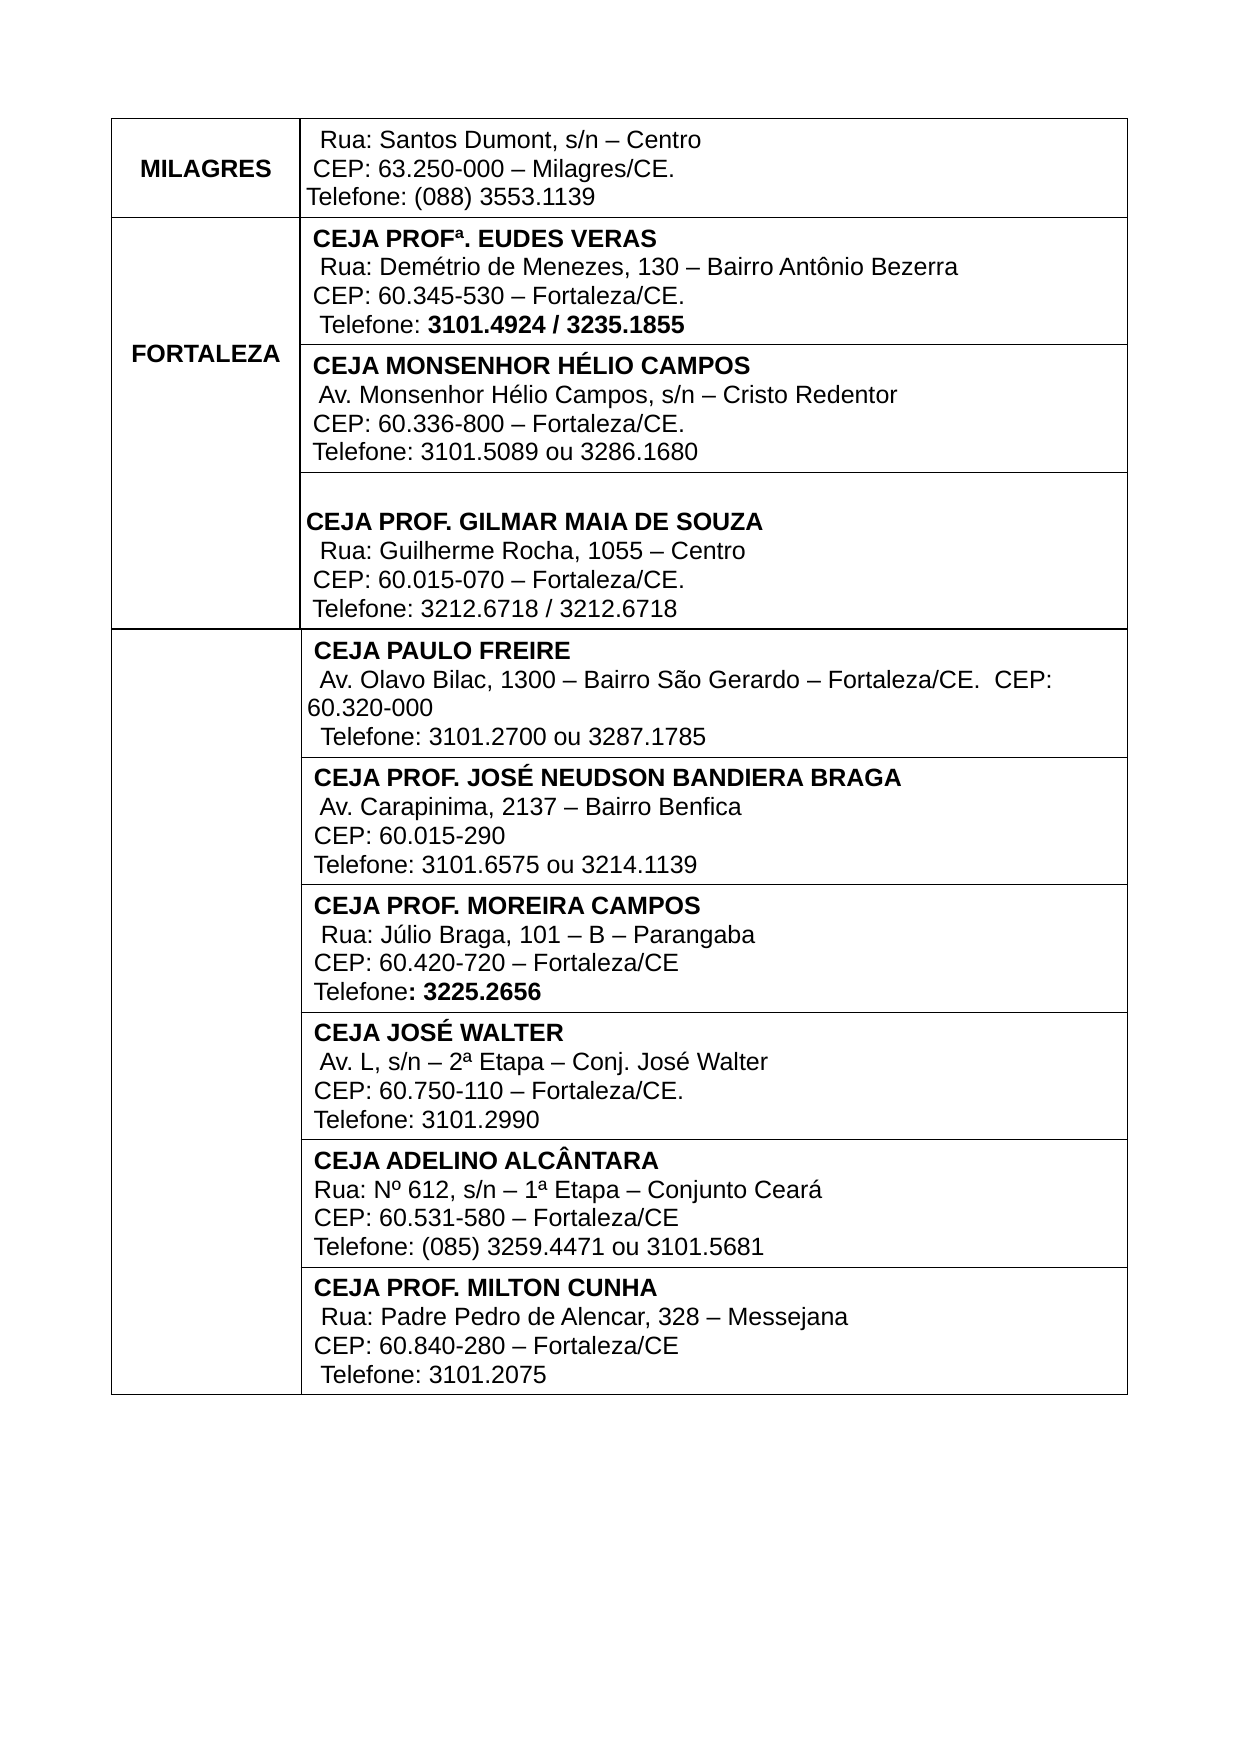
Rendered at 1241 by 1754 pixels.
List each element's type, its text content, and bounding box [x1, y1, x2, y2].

table_cell CEJA PROF. GILMAR MAIA DE SOUZA Rua: Guilherme Rocha, 1055 – Centro CEP: 60.015-070 – Fortaleza/CE. Telefone: 3212.6718 / 3212.6718 [301, 473, 1127, 628]
table_cell CEJA PROF. MOREIRA CAMPOS Rua: Júlio Braga, 101 – B – Parangaba CEP: 60.420-720 – Fortaleza/CE Telefone: 3225.2656 [302, 885, 1127, 1012]
table_cell MILAGRES [112, 119, 299, 217]
table_cell Rua: Santos Dumont, s/n – Centro CEP: 63.250-000 – Milagres/CE. Telefone: (088) 3553.1139 [301, 119, 1127, 217]
table_header [112, 630, 301, 1394]
table_cell CEJA PROF. JOSÉ NEUDSON BANDIERA BRAGA Av. Carapinima, 2137 – Bairro Benfica CEP: 60.015-290 Telefone: 3101.6575 ou 3214.1139 [302, 758, 1127, 884]
table_cell CEJA JOSÉ WALTER Av. L, s/n – 2ª Etapa – Conj. José Walter CEP: 60.750-110 – Fortaleza/CE. Telefone: 3101.2990 [302, 1013, 1127, 1139]
table_cell CEJA PROF. MILTON CUNHA Rua: Padre Pedro de Alencar, 328 – Messejana CEP: 60.840-280 – Fortaleza/CE Telefone: 3101.2075 [302, 1268, 1127, 1394]
table_cell FORTALEZA [112, 218, 299, 628]
table_cell CEJA PROFª. EUDES VERAS Rua: Demétrio de Menezes, 130 – Bairro Antônio Bezerra CEP: 60.345-530 – Fortaleza/CE. Telefone: 3101.4924 / 3235.1855 [301, 218, 1127, 344]
table_header CEJA PAULO FREIRE Av. Olavo Bilac, 1300 – Bairro São Gerardo – Fortaleza/CE. CEP: 60.320-000 Telefone: 3101.2700 ou 3287.1785 [302, 630, 1127, 757]
table_cell CEJA MONSENHOR HÉLIO CAMPOS Av. Monsenhor Hélio Campos, s/n – Cristo Redentor CEP: 60.336-800 – Fortaleza/CE. Telefone: 3101.5089 ou 3286.1680 [301, 345, 1127, 472]
table_cell CEJA ADELINO ALCÂNTARA Rua: Nº 612, s/n – 1ª Etapa – Conjunto Ceará CEP: 60.531-580 – Fortaleza/CE Telefone: (085) 3259.4471 ou 3101.5681 [302, 1140, 1127, 1267]
